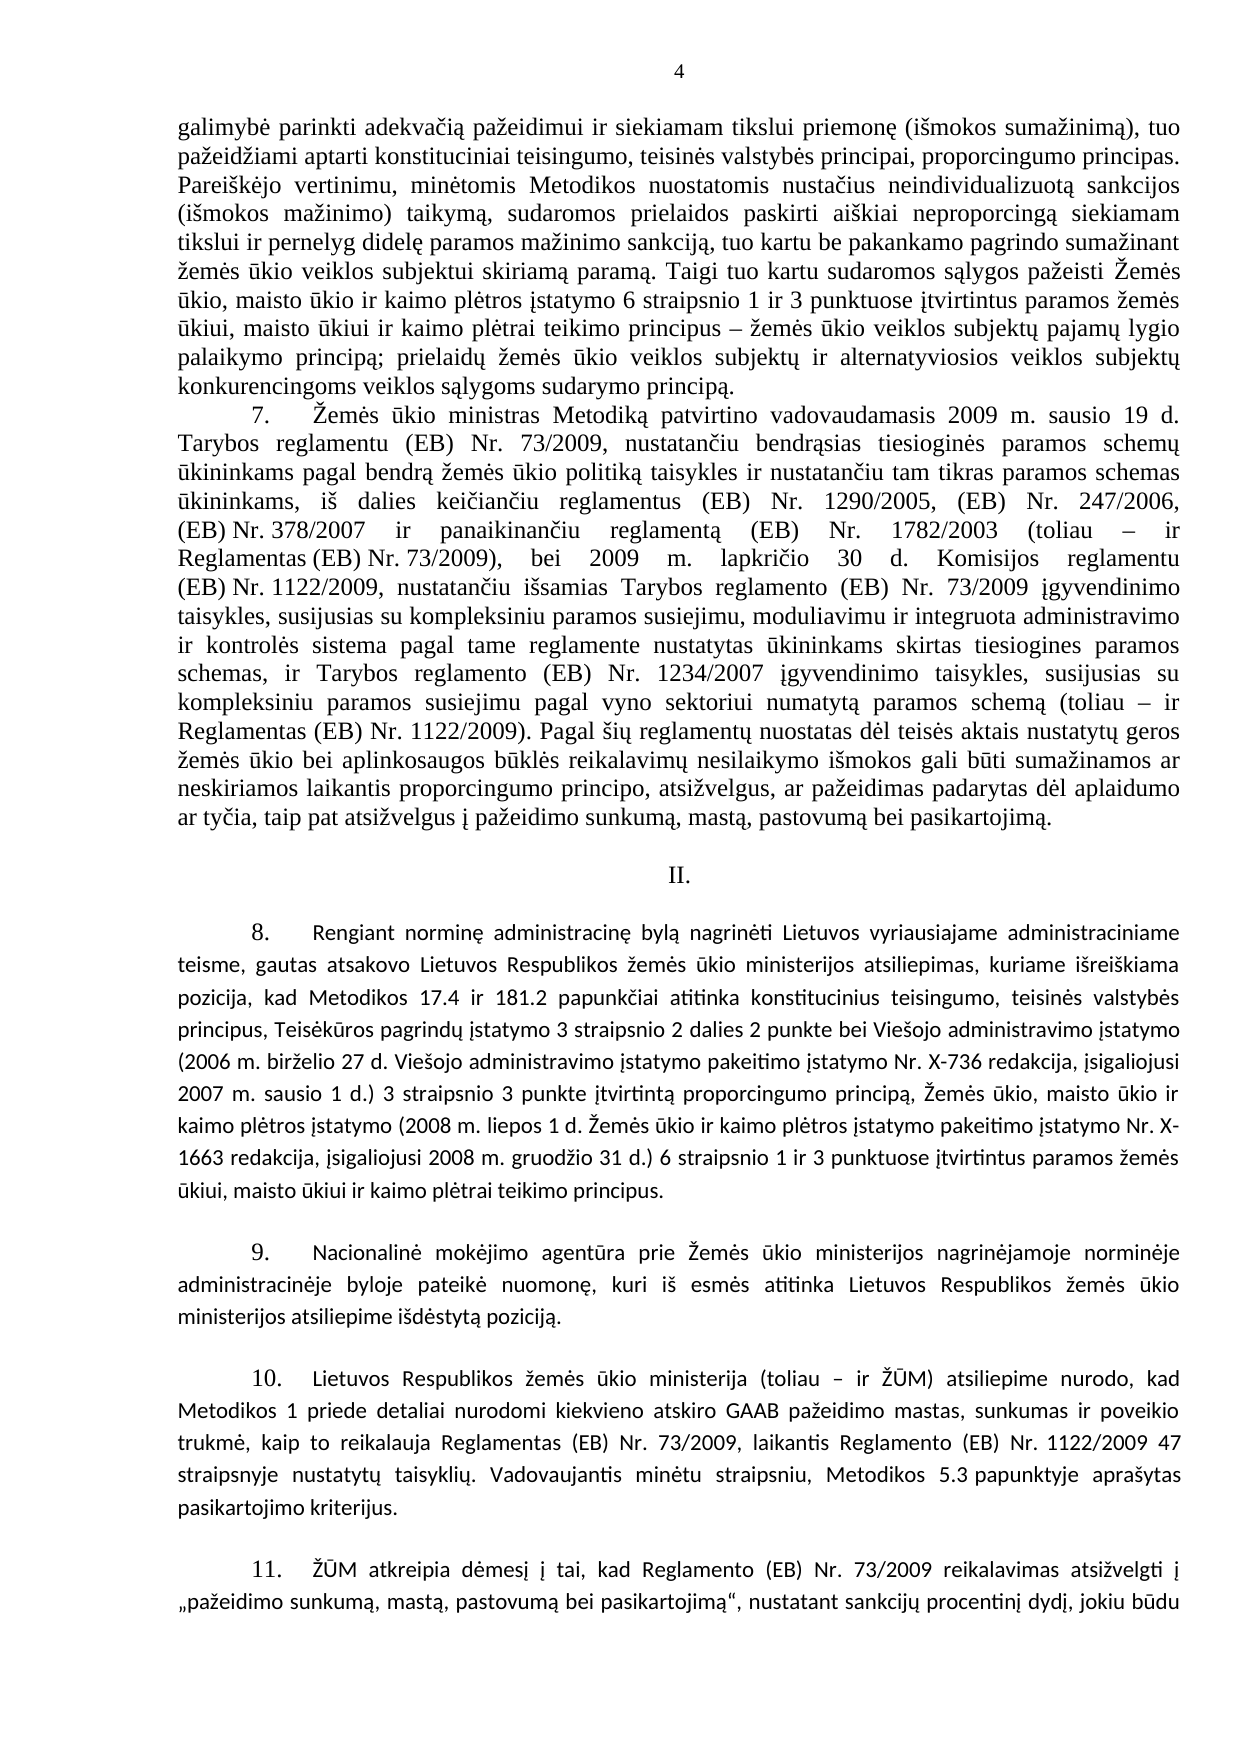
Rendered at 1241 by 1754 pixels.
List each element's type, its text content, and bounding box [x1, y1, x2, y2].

text 7. Žemės ūkio ministras Metodiką patvirtino vadovaudamasis 2009 m. sausio 19 d. Tarybos reglamentu (EB) Nr. 73/2009, nustatančiu bendrąsias tiesioginės paramos schemų ūkininkams pagal bendrą žemės ūkio politiką taisykles ir nustatančiu tam tikras paramos schemas ūkininkams, iš dalies keičiančiu reglamentus (EB) Nr. 1290/2005, (EB) Nr. 247/2006, (EB) Nr. 378/2007 ir panaikinančiu reglamentą (EB) Nr. 1782/2003 (toliau – ir Reglamentas (EB) Nr. 73/2009), bei 2009 m. lapkričio 30 d. Komisijos reglamentu (EB) Nr. 1122/2009, nustatančiu išsamias Tarybos reglamento (EB) Nr. 73/2009 įgyvendinimo taisykles, susijusias su kompleksiniu paramos susiejimu, moduliavimu ir integruota administravimo ir kontrolės sistema pagal tame reglamente nustatytas ūkininkams skirtas tiesiogines paramos schemas, ir Tarybos reglamento (EB) Nr. 1234/2007 įgyvendinimo taisykles, susijusias su kompleksiniu paramos susiejimu pagal vyno sektoriui numatytą paramos schemą (toliau – ir Reglamentas (EB) Nr. 1122/2009). Pagal šių reglamentų nuostatas dėl teisės aktais nustatytų geros žemės ūkio bei aplinkosaugos būklės reikalavimų nesilaikymo išmokos gali būti sumažinamos ar neskiriamos laikantis proporcingumo principo, atsižvelgus, ar pažeidimas padarytas dėl aplaidumo ar tyčia, taip pat atsižvelgus į pažeidimo sunkumą, mastą, pastovumą bei pasikartojimą. [177, 400, 1181, 831]
text galimybė parinkti adekvačią pažeidimui ir siekiamam tikslui priemonę (išmokos sumažinimą), tuo pažeidžiami aptarti konstituciniai teisingumo, teisinės valstybės principai, proporcingumo principas. Pareiškėjo vertinimu, minėtomis Metodikos nuostatomis nustačius neindividualizuotą sankcijos (išmokos mažinimo) taikymą, sudaromos prielaidos paskirti aiškiai neproporcingą siekiamam tikslui ir pernelyg didelę paramos mažinimo sankciją, tuo kartu be pakankamo pagrindo sumažinant žemės ūkio veiklos subjektui skiriamą paramą. Taigi tuo kartu sudaromos sąlygos pažeisti Žemės ūkio, maisto ūkio ir kaimo plėtros įstatymo 6 straipsnio 1 ir 3 punktuose įtvirtintus paramos žemės ūkiui, maisto ūkiui ir kaimo plėtrai teikimo principus – žemės ūkio veiklos subjektų pajamų lygio palaikymo principą; prielaidų žemės ūkio veiklos subjektų ir alternatyviosios veiklos subjektų konkurencingoms veiklos sąlygoms sudarymo principą. [177, 112, 1181, 400]
text 9. Nacionalinė mokėjimo agentūra prie Žemės ūkio ministerijos nagrinėjamoje norminėje administracinėje byloje pateikė nuomonę, kuri iš esmės atitinka Lietuvos Respublikos žemės ūkio ministerijos atsiliepime išdėstytą poziciją. [177, 1237, 1181, 1330]
text 8. Rengiant norminę administracinę bylą nagrinėti Lietuvos vyriausiajame administraciniame teisme, gautas atsakovo Lietuvos Respublikos žemės ūkio ministerijos atsiliepimas, kuriame išreiškiama pozicija, kad Metodikos 17.4 ir 181.2 papunkčiai atitinka konstitucinius teisingumo, teisinės valstybės principus, Teisėkūros pagrindų įstatymo 3 straipsnio 2 dalies 2 punkte bei Viešojo administravimo įstatymo (2006 m. birželio 27 d. Viešojo administravimo įstatymo pakeitimo įstatymo Nr. X-736 redakcija, įsigaliojusi 2007 m. sausio 1 d.) 3 straipsnio 3 punkte įtvirtintą proporcingumo principą, Žemės ūkio, maisto ūkio ir kaimo plėtros įstatymo (2008 m. liepos 1 d. Žemės ūkio ir kaimo plėtros įstatymo pakeitimo įstatymo Nr. X-1663 redakcija, įsigaliojusi 2008 m. gruodžio 31 d.) 6 straipsnio 1 ir 3 punktuose įtvirtintus paramos žemės ūkiui, maisto ūkiui ir kaimo plėtrai teikimo principus. [177, 917, 1181, 1204]
text 11. ŽŪM atkreipia dėmesį į tai, kad Reglamento (EB) Nr. 73/2009 reikalavimas atsižvelgti į „pažeidimo sunkumą, mastą, pastovumą bei pasikartojimą“, nustatant sankcijų procentinį dydį, jokiu būdu [177, 1554, 1181, 1615]
text II. [177, 860, 1181, 888]
text 10. Lietuvos Respublikos žemės ūkio ministerija (toliau – ir ŽŪM) atsiliepime nurodo, kad Metodikos 1 priede detaliai nurodomi kiekvieno atskiro GAAB pažeidimo mastas, sunkumas ir poveikio trukmė, kaip to reikalauja Reglamentas (EB) Nr. 73/2009, laikantis Reglamento (EB) Nr. 1122/2009 47 straipsnyje nustatytų taisyklių. Vadovaujantis minėtu straipsniu, Metodikos 5.3 papunktyje aprašytas pasikartojimo kriterijus. [177, 1363, 1181, 1521]
